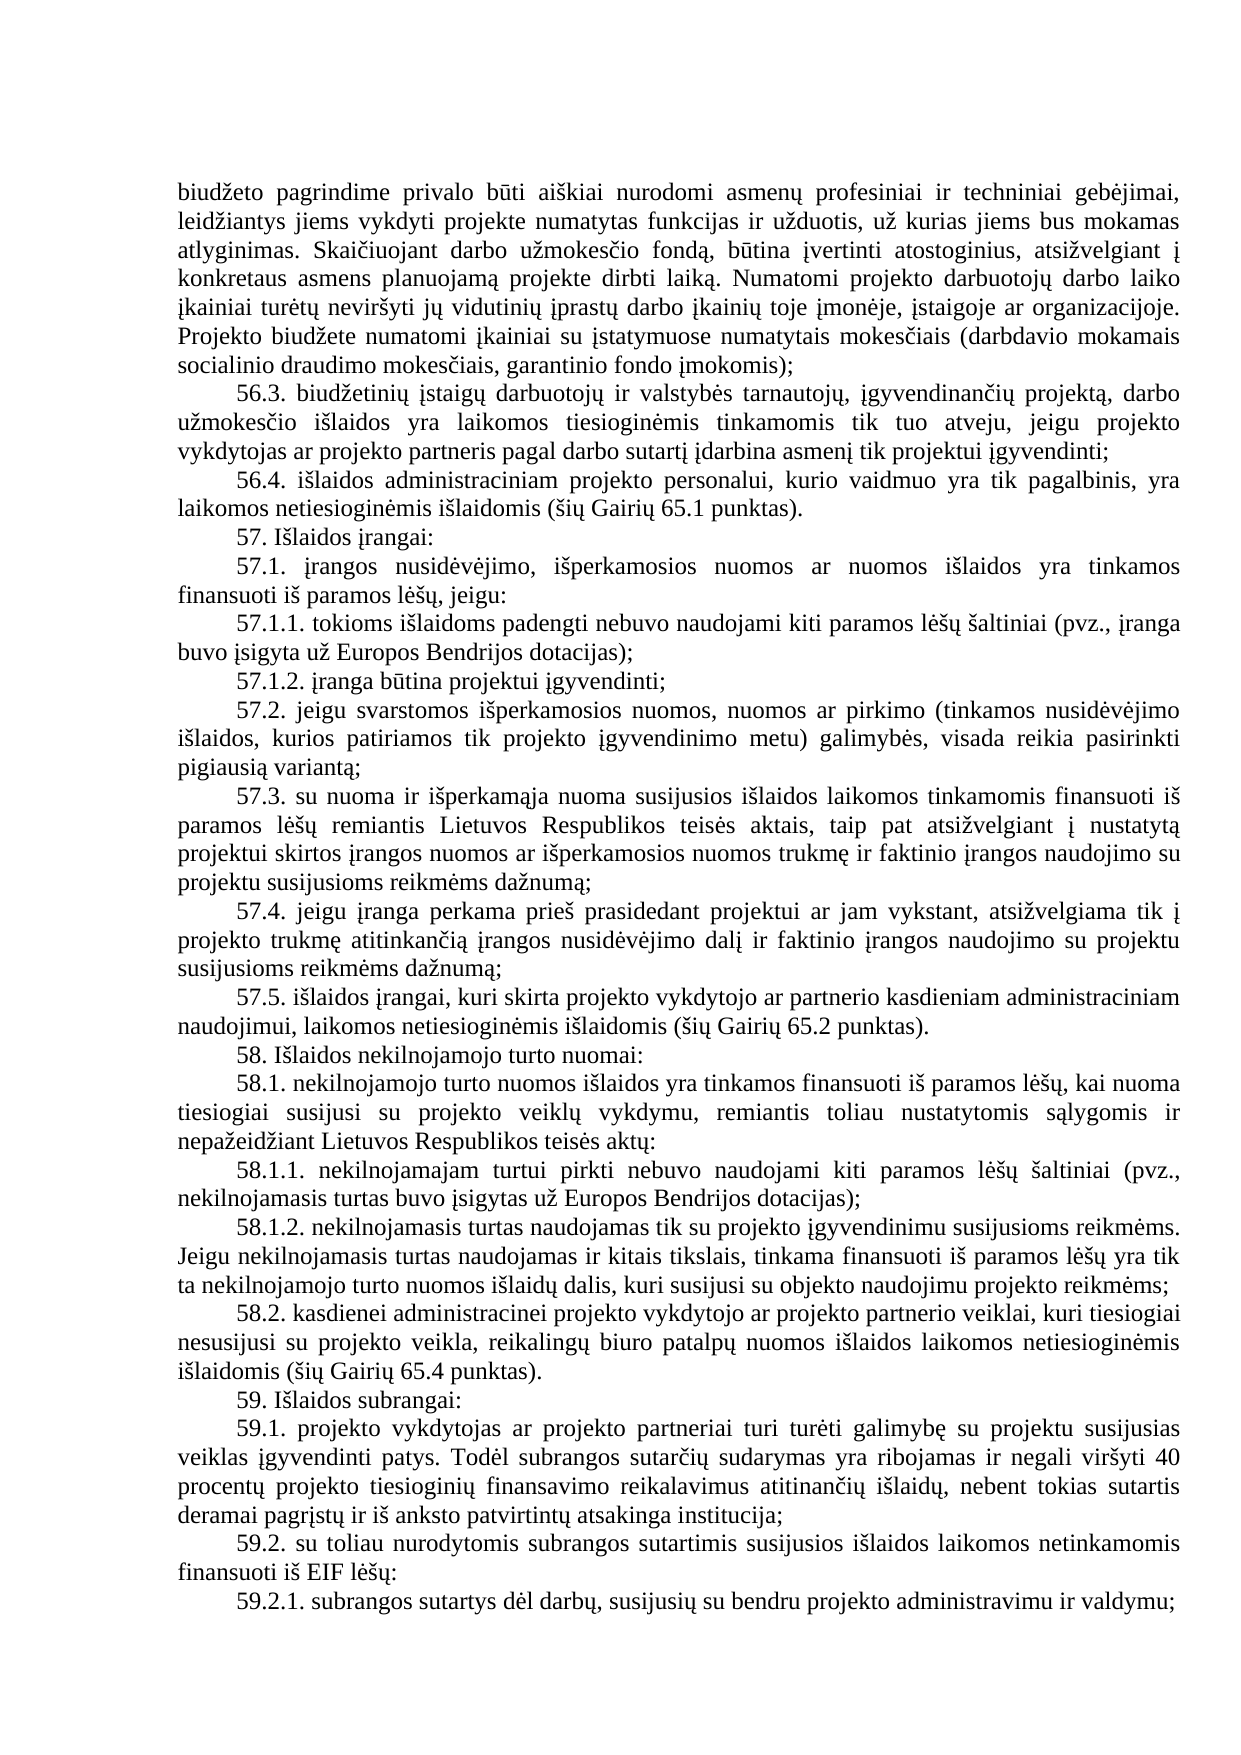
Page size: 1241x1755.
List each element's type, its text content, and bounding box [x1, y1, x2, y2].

text 59.1. projekto vykdytojas ar projekto partneriai turi turėti galimybę su projektu susijusias veiklas įgyvendinti patys. Todėl subrangos sutarčių sudarymas yra ribojamas ir negali viršyti 40 procentų projekto tiesioginių finansavimo reikalavimus atitinančių išlaidų, nebent tokias sutartis deramai pagrįstų ir iš anksto patvirtintų atsakinga institucija; [177, 1413, 1181, 1528]
text 58.1.2. nekilnojamasis turtas naudojamas tik su projekto įgyvendinimu susijusioms reikmėms. Jeigu nekilnojamasis turtas naudojamas ir kitais tikslais, tinkama finansuoti iš paramos lėšų yra tik ta nekilnojamojo turto nuomos išlaidų dalis, kuri susijusi su objekto naudojimu projekto reikmėms; [177, 1212, 1181, 1298]
text 58.1. nekilnojamojo turto nuomos išlaidos yra tinkamos finansuoti iš paramos lėšų, kai nuoma tiesiogiai susijusi su projekto veiklų vykdymu, remiantis toliau nustatytomis sąlygomis ir nepažeidžiant Lietuvos Respublikos teisės aktų: [177, 1068, 1181, 1155]
text 57.5. išlaidos įrangai, kuri skirta projekto vykdytojo ar partnerio kasdieniam administraciniam naudojimui, laikomos netiesioginėmis išlaidomis (šių Gairių 65.2 punktas). [177, 982, 1181, 1040]
text 57.2. jeigu svarstomos išperkamosios nuomos, nuomos ar pirkimo (tinkamos nusidėvėjimo išlaidos, kurios patiriamos tik projekto įgyvendinimo metu) galimybės, visada reikia pasirinkti pigiausią variantą; [177, 695, 1181, 781]
text 59.2. su toliau nurodytomis subrangos sutartimis susijusios išlaidos laikomos netinkamomis finansuoti iš EIF lėšų: [177, 1528, 1181, 1586]
text 59.2.1. subrangos sutartys dėl darbų, susijusių su bendru projekto administravimu ir valdymu; [177, 1586, 1181, 1615]
text 58.1.1. nekilnojamajam turtui pirkti nebuvo naudojami kiti paramos lėšų šaltiniai (pvz., nekilnojamasis turtas buvo įsigytas už Europos Bendrijos dotacijas); [177, 1155, 1181, 1212]
text 59. Išlaidos subrangai: [177, 1385, 1181, 1413]
text 56.4. išlaidos administraciniam projekto personalui, kurio vaidmuo yra tik pagalbinis, yra laikomos netiesioginėmis išlaidomis (šių Gairių 65.1 punktas). [177, 465, 1181, 522]
text biudžeto pagrindime privalo būti aiškiai nurodomi asmenų profesiniai ir techniniai gebėjimai, leidžiantys jiems vykdyti projekte numatytas funkcijas ir užduotis, už kurias jiems bus mokamas atlyginimas. Skaičiuojant darbo užmokesčio fondą, būtina įvertinti atostoginius, atsižvelgiant į konkretaus asmens planuojamą projekte dirbti laiką. Numatomi projekto darbuotojų darbo laiko įkainiai turėtų neviršyti jų vidutinių įprastų darbo įkainių toje įmonėje, įstaigoje ar organizacijoje. Projekto biudžete numatomi įkainiai su įstatymuose numatytais mokesčiais (darbdavio mokamais socialinio draudimo mokesčiais, garantinio fondo įmokomis); [177, 177, 1181, 378]
text 57.3. su nuoma ir išperkamąja nuoma susijusios išlaidos laikomos tinkamomis finansuoti iš paramos lėšų remiantis Lietuvos Respublikos teisės aktais, taip pat atsižvelgiant į nustatytą projektui skirtos įrangos nuomos ar išperkamosios nuomos trukmę ir faktinio įrangos naudojimo su projektu susijusioms reikmėms dažnumą; [177, 781, 1181, 896]
text 57.1.1. tokioms išlaidoms padengti nebuvo naudojami kiti paramos lėšų šaltiniai (pvz., įranga buvo įsigyta už Europos Bendrijos dotacijas); [177, 608, 1181, 666]
text 57.1. įrangos nusidėvėjimo, išperkamosios nuomos ar nuomos išlaidos yra tinkamos finansuoti iš paramos lėšų, jeigu: [177, 551, 1181, 608]
text 56.3. biudžetinių įstaigų darbuotojų ir valstybės tarnautojų, įgyvendinančių projektą, darbo užmokesčio išlaidos yra laikomos tiesioginėmis tinkamomis tik tuo atveju, jeigu projekto vykdytojas ar projekto partneris pagal darbo sutartį įdarbina asmenį tik projektui įgyvendinti; [177, 378, 1181, 465]
text 57.4. jeigu įranga perkama prieš prasidedant projektui ar jam vykstant, atsižvelgiama tik į projekto trukmę atitinkančią įrangos nusidėvėjimo dalį ir faktinio įrangos naudojimo su projektu susijusioms reikmėms dažnumą; [177, 896, 1181, 982]
text 58.2. kasdienei administracinei projekto vykdytojo ar projekto partnerio veiklai, kuri tiesiogiai nesusijusi su projekto veikla, reikalingų biuro patalpų nuomos išlaidos laikomos netiesioginėmis išlaidomis (šių Gairių 65.4 punktas). [177, 1298, 1181, 1385]
text 57.1.2. įranga būtina projektui įgyvendinti; [177, 666, 1181, 695]
text 57. Išlaidos įrangai: [177, 522, 1181, 551]
text 58. Išlaidos nekilnojamojo turto nuomai: [177, 1040, 1181, 1068]
